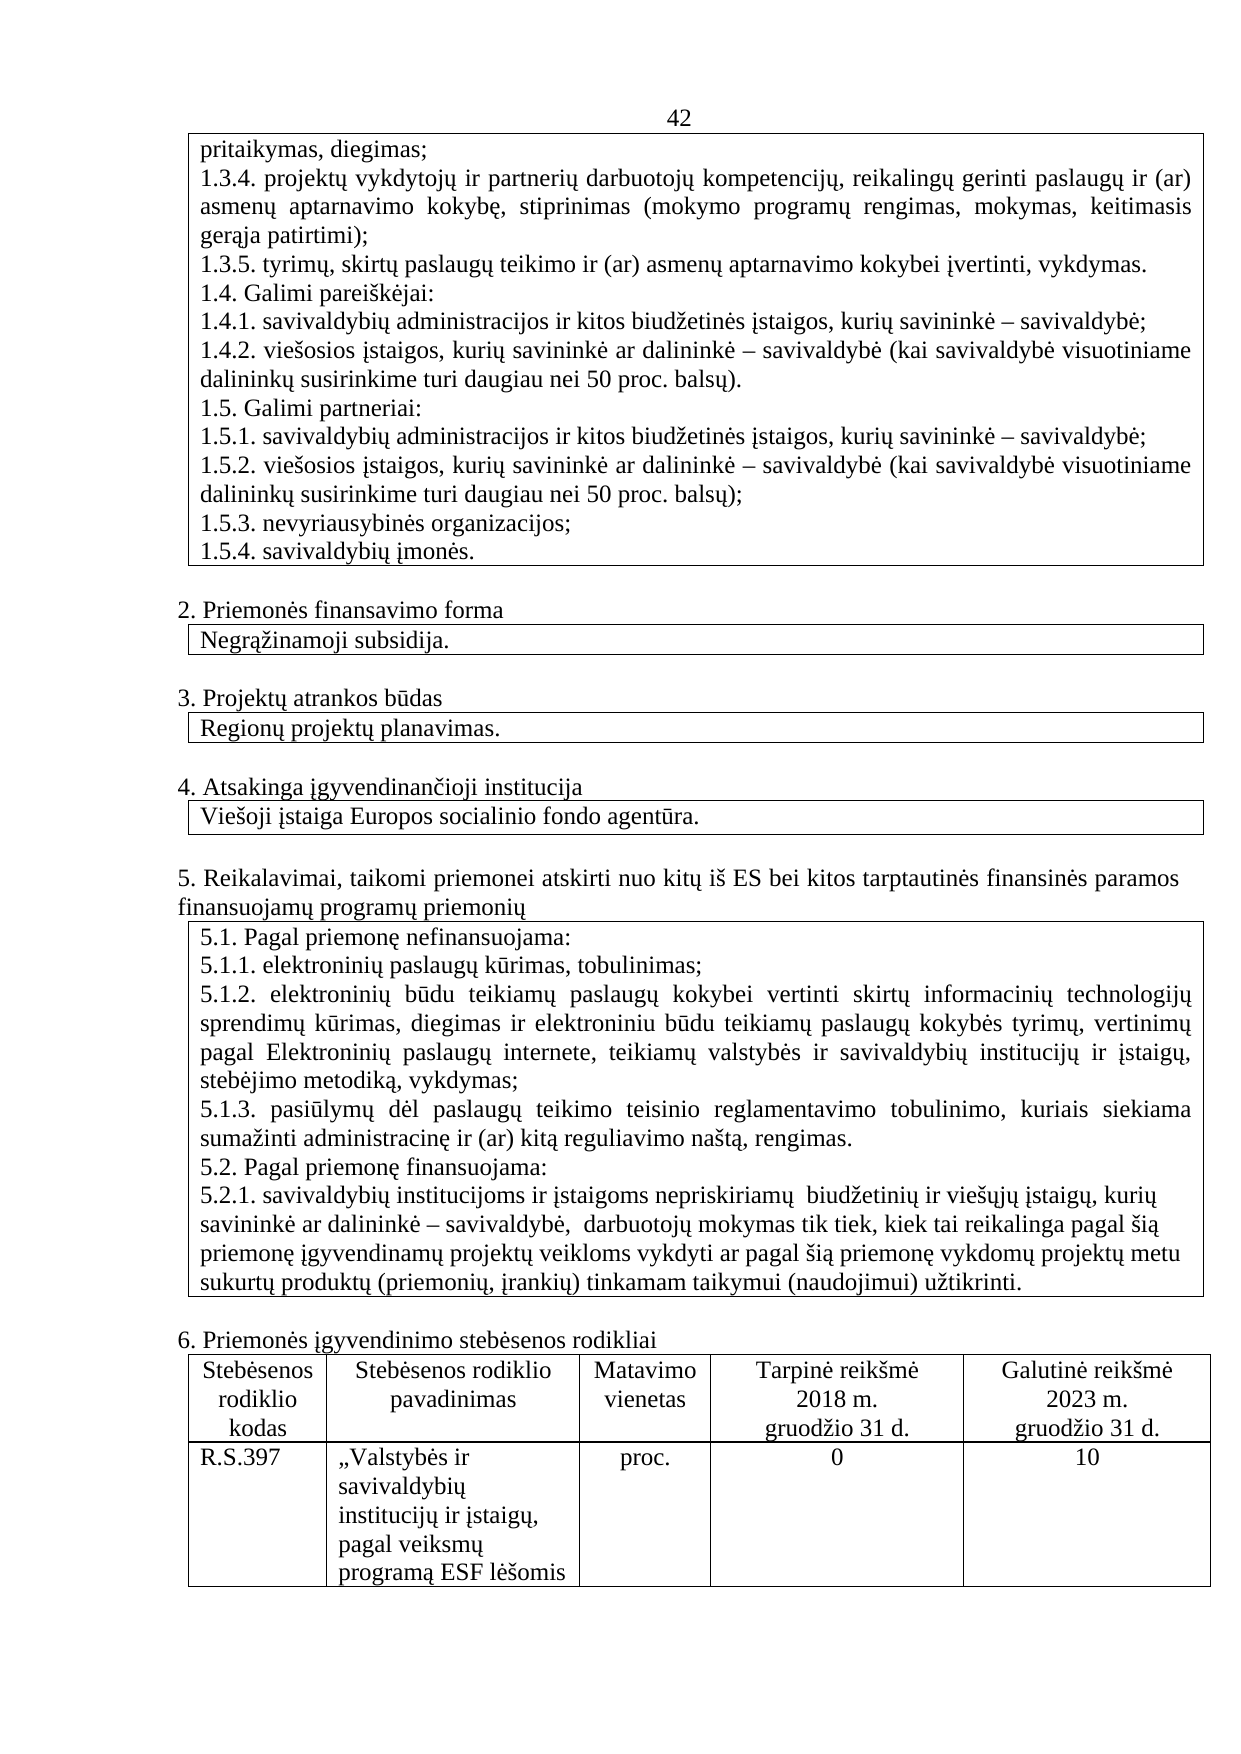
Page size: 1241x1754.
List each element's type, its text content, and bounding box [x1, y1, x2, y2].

table_header Viešoji įstaiga Europos socialinio fondo agentūra. [189, 801, 1203, 833]
table_cell 0 [711, 1443, 963, 1586]
text 6. Priemonės įgyvendinimo stebėsenos rodikliai [177, 1325, 1181, 1354]
text 2. Priemonės finansavimo forma [177, 595, 1181, 624]
table_header Galutinė reikšmė 2023 m. gruodžio 31 d. [964, 1355, 1210, 1441]
table_cell R.S.397 [189, 1443, 326, 1586]
table_header Matavimo vienetas [580, 1355, 710, 1441]
table_header Stebėsenos rodiklio kodas [189, 1355, 326, 1441]
text 4. Atsakinga įgyvendinančioji institucija [177, 772, 1181, 800]
table_cell 10 [964, 1443, 1210, 1586]
table_cell proc. [580, 1443, 710, 1586]
text 5. Reikalavimai, taikomi priemonei atskirti nuo kitų iš ES bei kitos tarptautinės finansinės paramos finansuojamų programų priemonių [177, 863, 1181, 921]
table_header pritaikymas, diegimas; 1.3.4. projektų vykdytojų ir partnerių darbuotojų kompetencijų, reikalingų gerinti paslaugų ir (ar) asmenų aptarnavimo kokybę, stiprinimas (mokymo programų rengimas, mokymas, keitimasis gerąja patirtimi); 1.3.5. tyrimų, skirtų paslaugų teikimo ir (ar) asmenų aptarnavimo kokybei įvertinti, vykdymas. 1.4. Galimi pareiškėjai: 1.4.1. savivaldybių administracijos ir kitos biudžetinės įstaigos, kurių savininkė – savivaldybė; 1.4.2. viešosios įstaigos, kurių savininkė ar dalininkė – savivaldybė (kai savivaldybė visuotiniame dalininkų susirinkime turi daugiau nei 50 proc. balsų). 1.5. Galimi partneriai: 1.5.1. savivaldybių administracijos ir kitos biudžetinės įstaigos, kurių savininkė – savivaldybė; 1.5.2. viešosios įstaigos, kurių savininkė ar dalininkė – savivaldybė (kai savivaldybė visuotiniame dalininkų susirinkime turi daugiau nei 50 proc. balsų); 1.5.3. nevyriausybinės organizacijos; 1.5.4. savivaldybių įmonės. [189, 134, 1203, 565]
table_header Regionų projektų planavimas. [189, 713, 1203, 742]
text 3. Projektų atrankos būdas [177, 683, 1181, 712]
table_header Negrąžinamoji subsidija. [189, 625, 1203, 653]
table_header Tarpinė reikšmė 2018 m. gruodžio 31 d. [711, 1355, 963, 1441]
table_header 5.1. Pagal priemonę nefinansuojama: 5.1.1. elektroninių paslaugų kūrimas, tobulinimas; 5.1.2. elektroninių būdu teikiamų paslaugų kokybei vertinti skirtų informacinių technologijų sprendimų kūrimas, diegimas ir elektroniniu būdu teikiamų paslaugų kokybės tyrimų, vertinimų pagal Elektroninių paslaugų internete, teikiamų valstybės ir savivaldybių institucijų ir įstaigų, stebėjimo metodiką, vykdymas; 5.1.3. pasiūlymų dėl paslaugų teikimo teisinio reglamentavimo tobulinimo, kuriais siekiama sumažinti administracinę ir (ar) kitą reguliavimo naštą, rengimas. 5.2. Pagal priemonę finansuojama: 5.2.1. savivaldybių institucijoms ir įstaigoms nepriskiriamų biudžetinių ir viešųjų įstaigų, kurių savininkė ar dalininkė – savivaldybė, darbuotojų mokymas tik tiek, kiek tai reikalinga pagal šią priemonę įgyvendinamų projektų veikloms vykdyti ar pagal šią priemonę vykdomų projektų metu sukurtų produktų (priemonių, įrankių) tinkamam taikymui (naudojimui) užtikrinti. [189, 922, 1203, 1296]
table_cell „Valstybės ir savivaldybių institucijų ir įstaigų, pagal veiksmų programą ESF lėšomis [327, 1443, 579, 1586]
table_header Stebėsenos rodiklio pavadinimas [327, 1355, 579, 1441]
